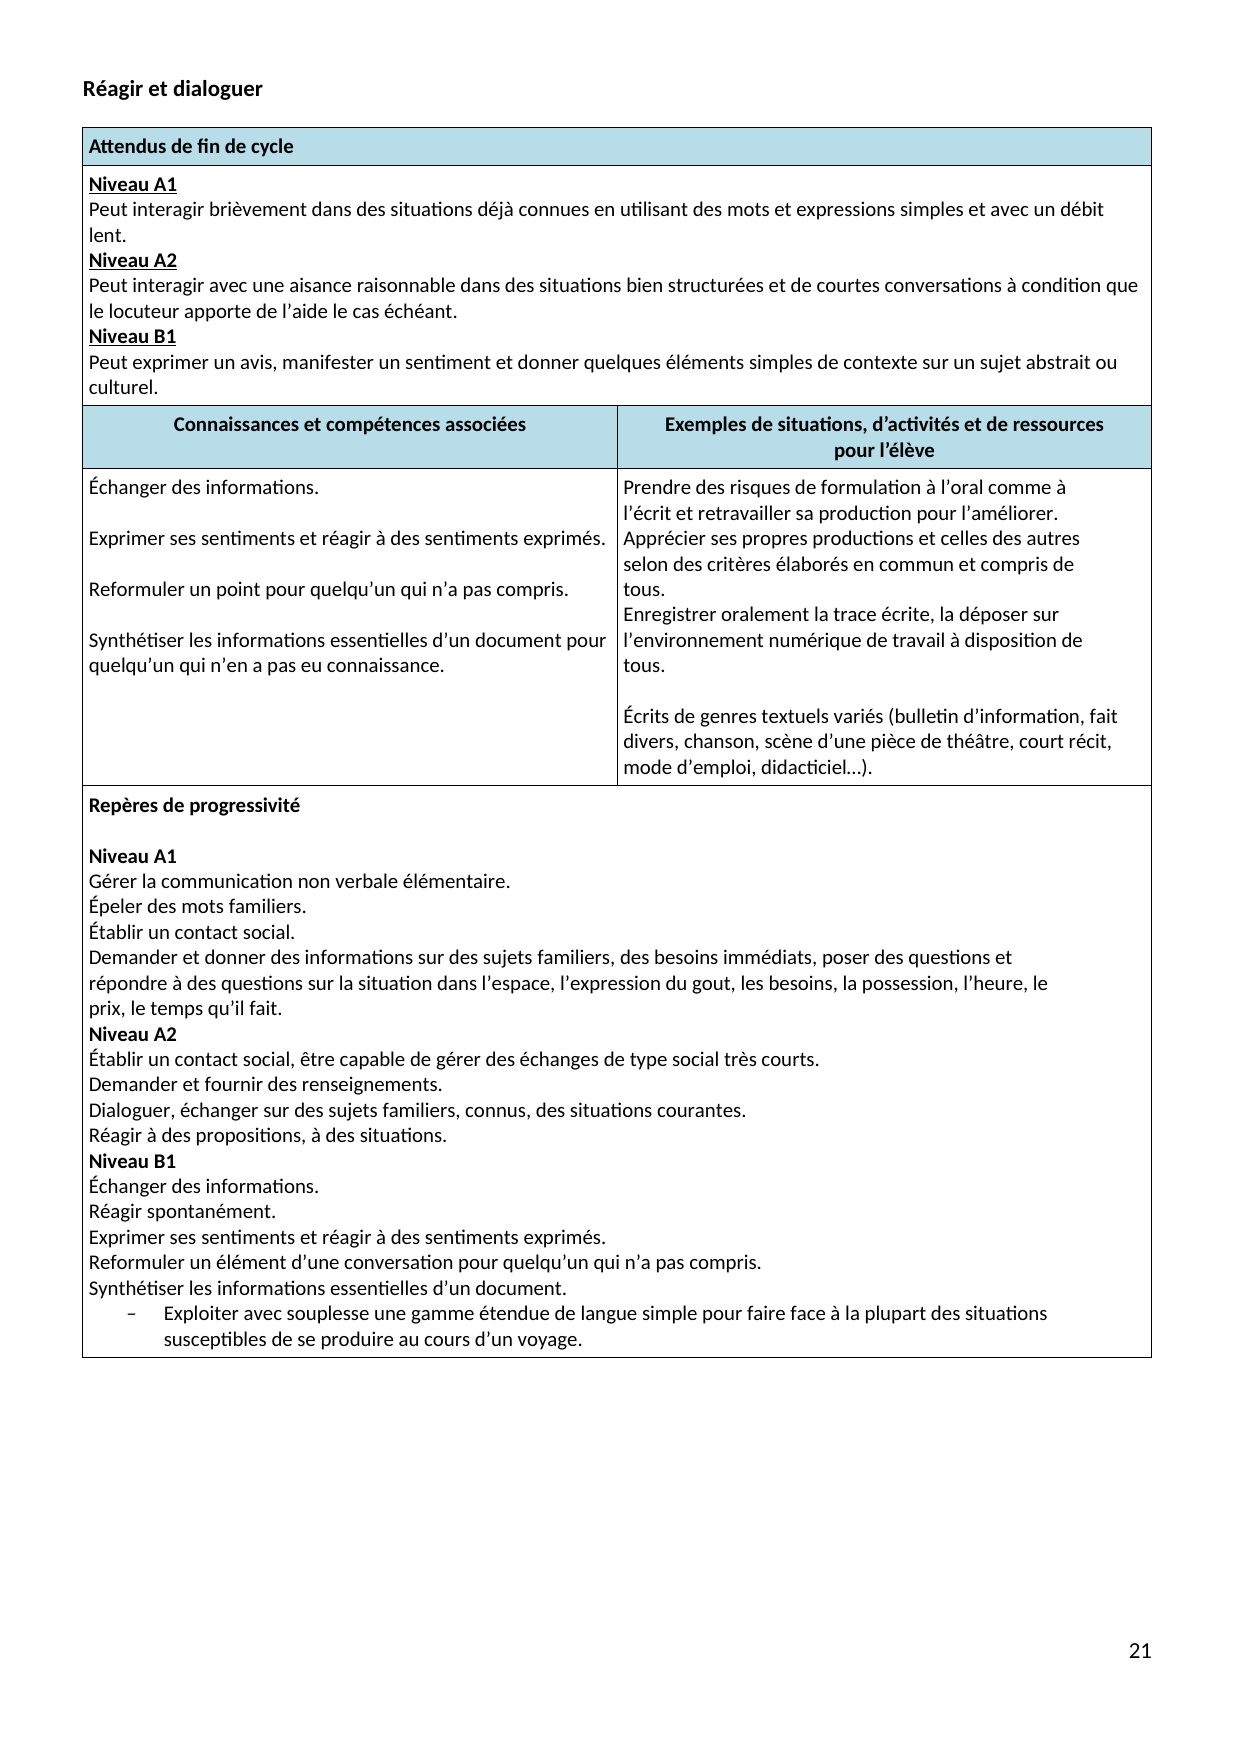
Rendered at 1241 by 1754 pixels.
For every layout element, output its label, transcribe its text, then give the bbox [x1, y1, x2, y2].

table_header Attendus de fin de cycle [83, 128, 1151, 165]
table_cell Connaissances et compétences associées [83, 406, 617, 468]
table_cell Niveau A1 Peut interagir brièvement dans des situations déjà connues en utilisant des mots et expressions simples et avec un débit lent. Niveau A2 Peut interagir avec une aisance raisonnable dans des situations bien structurées et de courtes conversations à condition que le locuteur apporte de l’aide le cas échéant. Niveau B1 Peut exprimer un avis, manifester un sentiment et donner quelques éléments simples de contexte sur un sujet abstrait ou culturel. [83, 166, 1151, 405]
text Réagir et dialoguer [83, 74, 1152, 102]
table_cell Repères de progressivité Niveau A1 Gérer la communication non verbale élémentaire. Épeler des mots familiers. Établir un contact social. Demander et donner des informations sur des sujets familiers, des besoins immédiats, poser des questions et répondre à des questions sur la situation dans l’espace, l’expression du gout, les besoins, la possession, l’heure, le prix, le temps qu’il fait. Niveau A2 Établir un contact social, être capable de gérer des échanges de type social très courts. Demander et fournir des renseignements. Dialoguer, échanger sur des sujets familiers, connus, des situations courantes. Réagir à des propositions, à des situations. Niveau B1 Échanger des informations. Réagir spontanément. Exprimer ses sentiments et réagir à des sentiments exprimés. Reformuler un élément d’une conversation pour quelqu’un qui n’a pas compris. Synthétiser les informations essentielles d’un document. Exploiter avec souplesse une gamme étendue de langue simple pour faire face à la plupart des situations susceptibles de se produire au cours d’un voyage. [83, 786, 1151, 1357]
table_cell Exemples de situations, d’activités et de ressources pour l’élève [618, 406, 1151, 468]
table_cell Prendre des risques de formulation à l’oral comme à l’écrit et retravailler sa production pour l’améliorer. Apprécier ses propres productions et celles des autres selon des critères élaborés en commun et compris de tous. Enregistrer oralement la trace écrite, la déposer sur l’environnement numérique de travail à disposition de tous. Écrits de genres textuels variés (bulletin d’information, fait divers, chanson, scène d’une pièce de théâtre, court récit, mode d’emploi, didacticiel…). [618, 469, 1151, 785]
table_cell Échanger des informations. Exprimer ses sentiments et réagir à des sentiments exprimés. Reformuler un point pour quelqu’un qui n’a pas compris. Synthétiser les informations essentielles d’un document pour quelqu’un qui n’en a pas eu connaissance. [83, 469, 617, 785]
